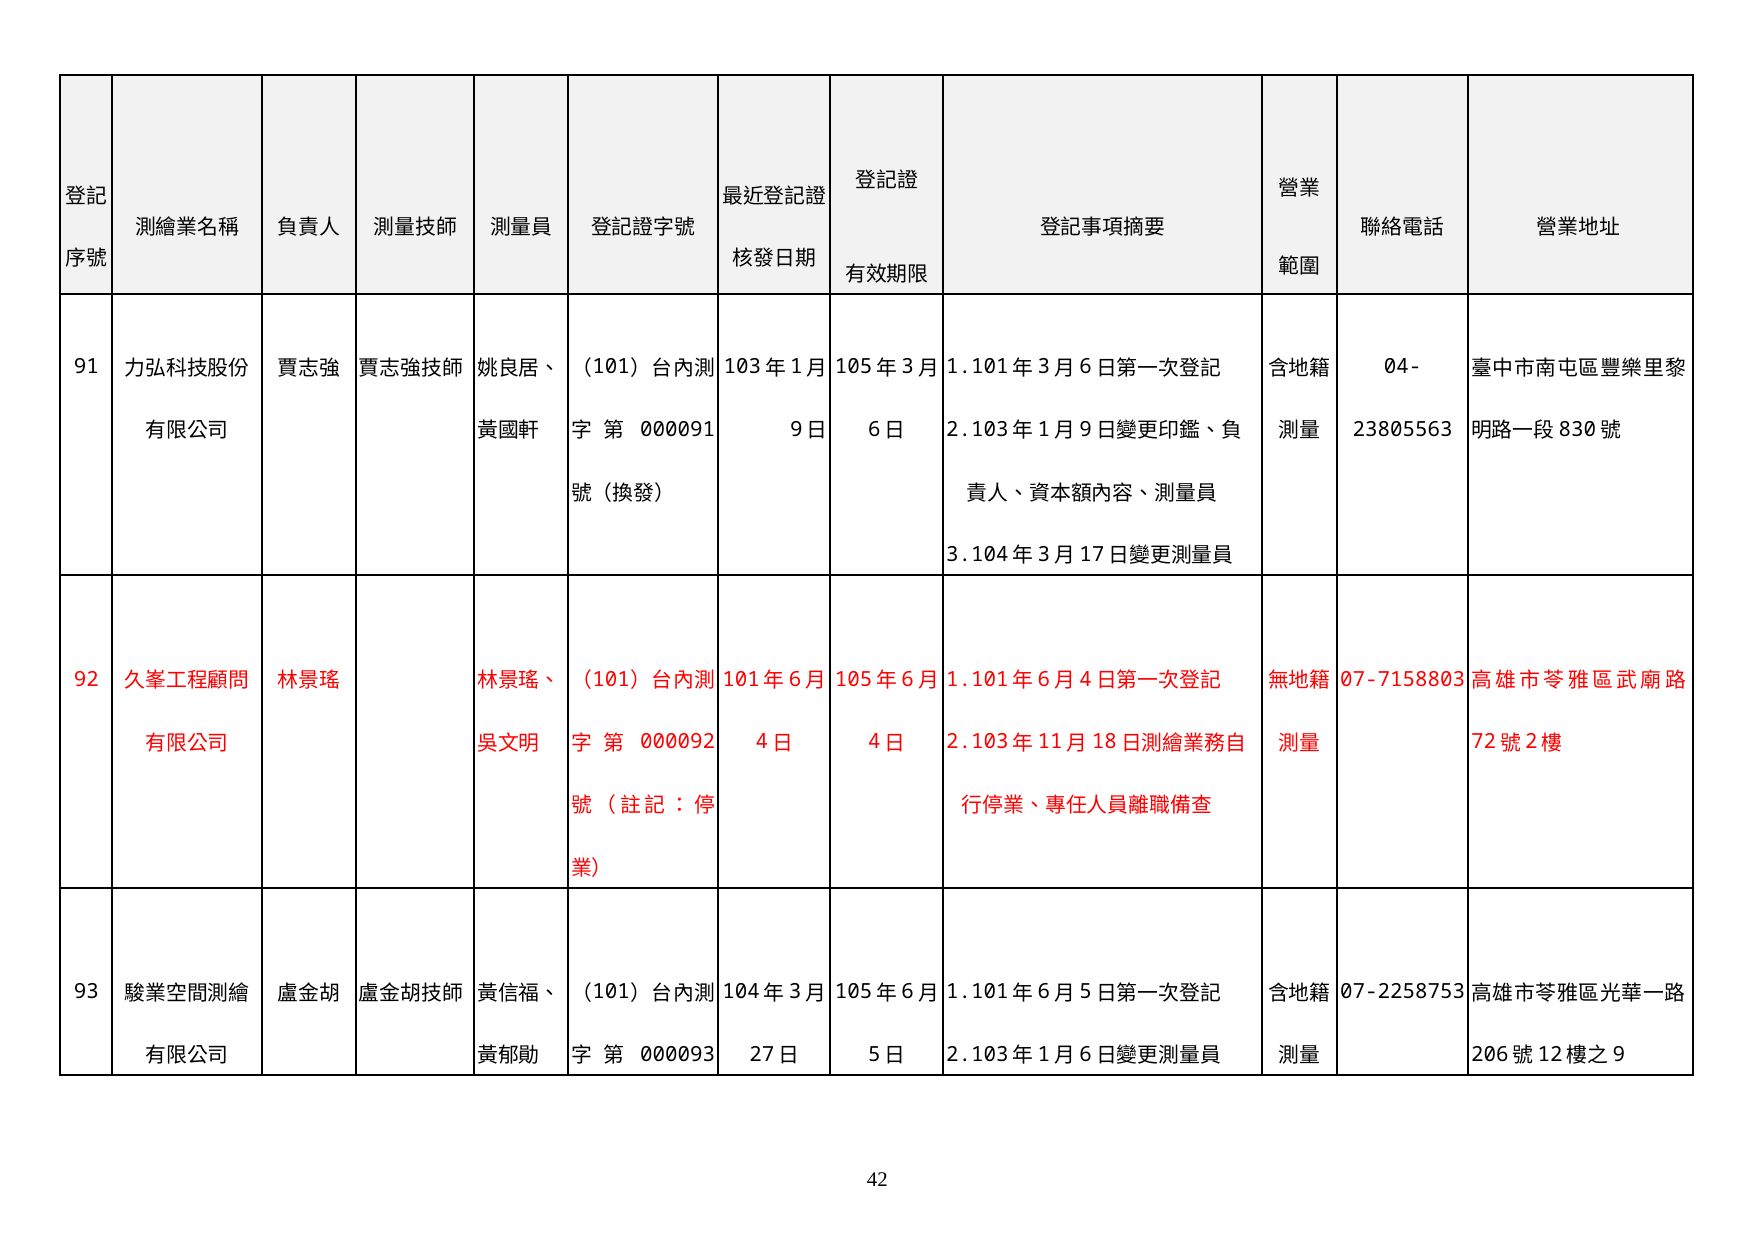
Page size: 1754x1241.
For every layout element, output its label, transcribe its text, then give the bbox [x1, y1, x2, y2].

table_header 登記證 有效期限 [831, 76, 942, 293]
table_cell 力弘科技股份有限公司 [113, 295, 261, 574]
table_cell 1.101年6月4日第一次登記 2.103年11月18日測繪業務自行停業、專任人員離職備查 [944, 576, 1261, 887]
table_cell 93 [61, 889, 111, 1074]
table_header 聯絡電話 [1338, 76, 1467, 293]
table_cell 林景瑤 [263, 576, 355, 887]
table_cell 105年3月6日 [831, 295, 942, 574]
table_cell 1.101年6月5日第一次登記 2.103年1月6日變更測量員 [944, 889, 1261, 1074]
table_cell （101）台內測字第000093 [569, 889, 717, 1074]
table_cell [357, 576, 473, 887]
table_cell 盧金胡 [263, 889, 355, 1074]
table_cell 高雄市苓雅區武廟路72號2樓 [1469, 576, 1692, 887]
table_header 測量員 [475, 76, 567, 293]
table_cell （101）台內測字第000091號（換發） [569, 295, 717, 574]
table_cell 高雄市苓雅區光華一路206號12樓之9 [1469, 889, 1692, 1074]
table_cell 04-23805563 [1338, 295, 1467, 574]
table_cell 賈志強技師 [357, 295, 473, 574]
table_cell 林景瑤、吳文明 [475, 576, 567, 887]
table_cell 104年3月27日 [719, 889, 829, 1074]
table_header 測繪業名稱 [113, 76, 261, 293]
table_cell 105年6月5日 [831, 889, 942, 1074]
table_cell 103年1月9日 [719, 295, 829, 574]
table_header 登記序號 [61, 76, 111, 293]
table_cell 07-7158803 [1338, 576, 1467, 887]
table_cell 臺中市南屯區豐樂里黎明路一段830號 [1469, 295, 1692, 574]
table_cell 07-2258753 [1338, 889, 1467, 1074]
table_cell 1.101年3月6日第一次登記 2.103年1月9日變更印鑑、負責人、資本額內容、測量員 3.104年3月17日變更測量員 [944, 295, 1261, 574]
table_cell 含地籍測量 [1263, 295, 1336, 574]
table_cell 含地籍測量 [1263, 889, 1336, 1074]
table_cell 盧金胡技師 [357, 889, 473, 1074]
table_cell 黃信福、黃郁勛 [475, 889, 567, 1074]
table_cell 姚良居、黃國軒 [475, 295, 567, 574]
table_cell 91 [61, 295, 111, 574]
table_header 登記事項摘要 [944, 76, 1261, 293]
table_cell 賈志強 [263, 295, 355, 574]
table_cell （101）台內測字第000092號（註記：停業） [569, 576, 717, 887]
table_cell 105年6月4日 [831, 576, 942, 887]
table_header 營業 範圍 [1263, 76, 1336, 293]
table_header 登記證字號 [569, 76, 717, 293]
table_header 負責人 [263, 76, 355, 293]
table_header 最近登記證核發日期 [719, 76, 829, 293]
table_cell 92 [61, 576, 111, 887]
table_cell 無地籍測量 [1263, 576, 1336, 887]
table_cell 駿業空間測繪有限公司 [113, 889, 261, 1074]
table_header 測量技師 [357, 76, 473, 293]
table_cell 101年6月4日 [719, 576, 829, 887]
table_header 營業地址 [1469, 76, 1692, 293]
table_cell 久峯工程顧問有限公司 [113, 576, 261, 887]
